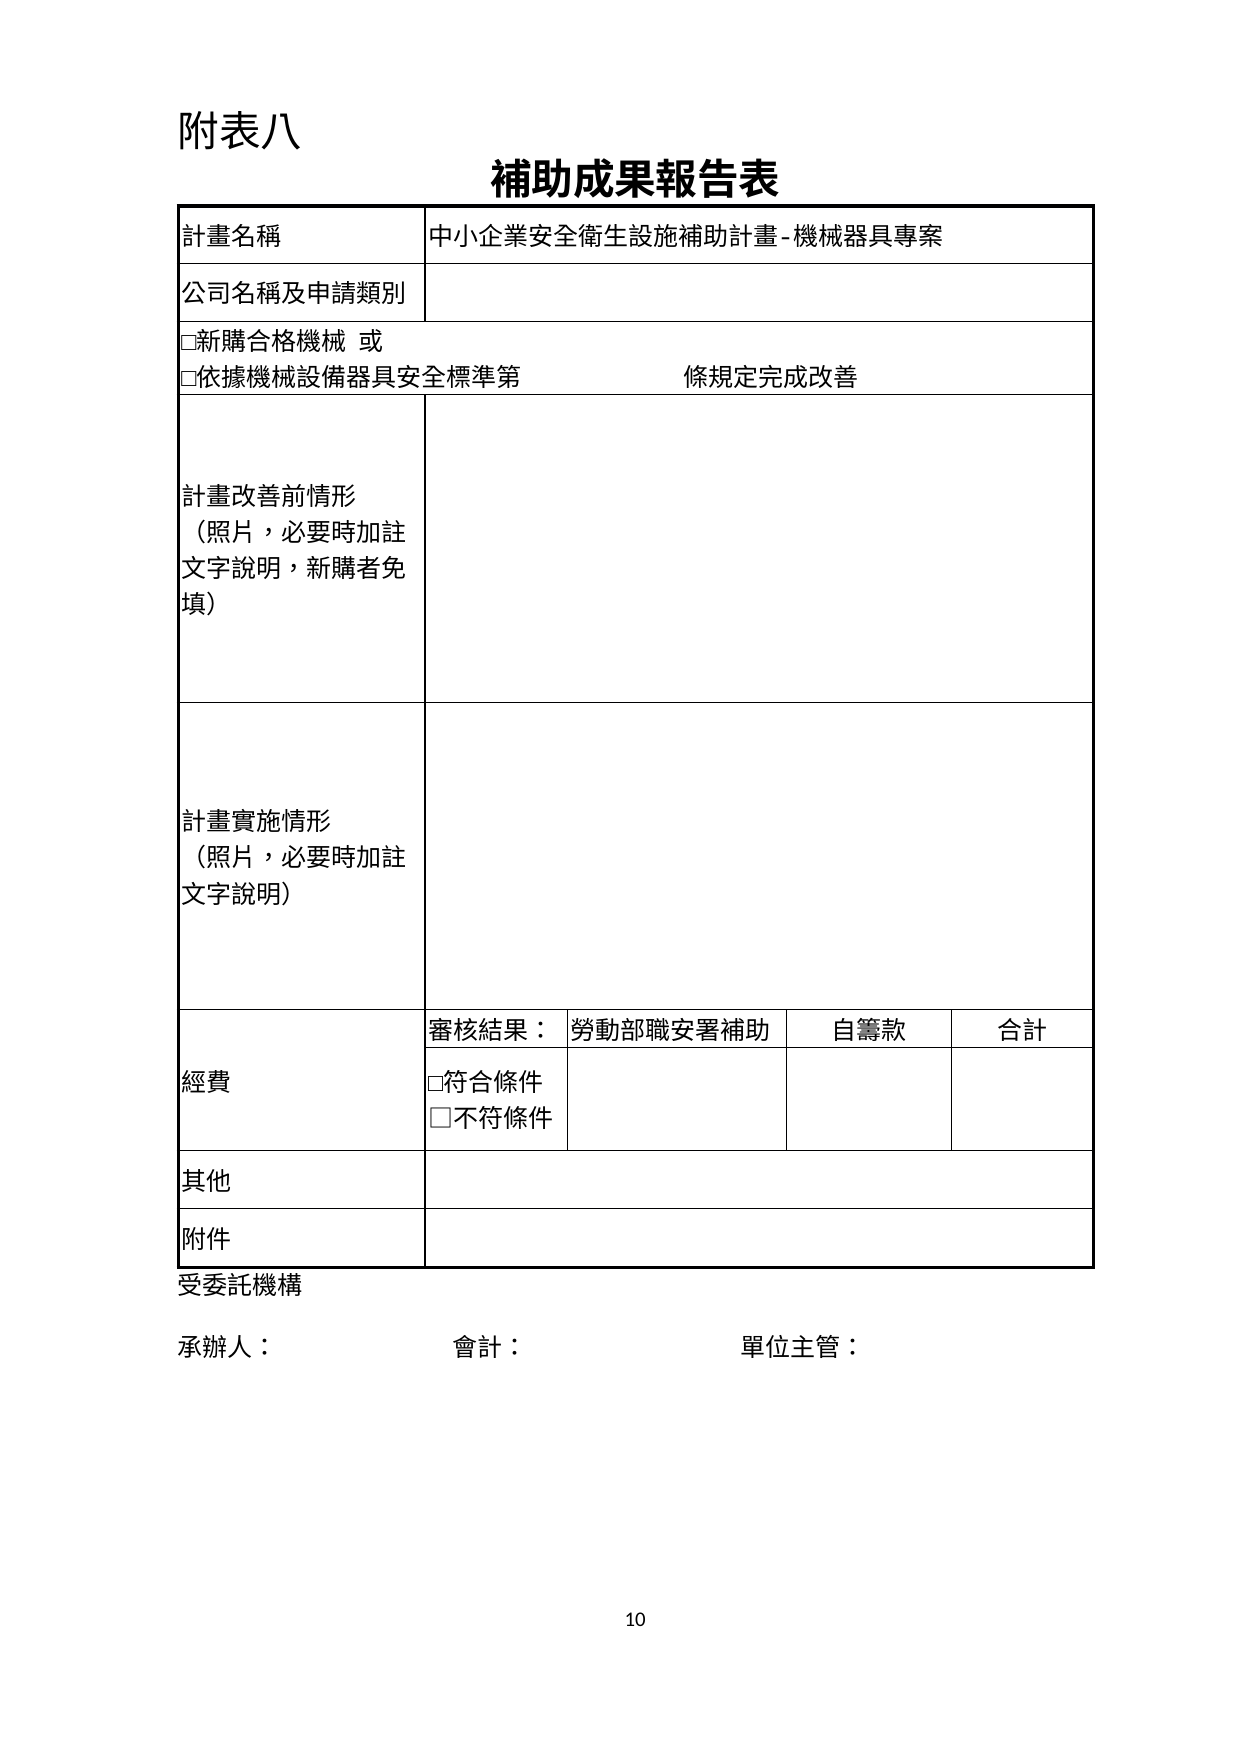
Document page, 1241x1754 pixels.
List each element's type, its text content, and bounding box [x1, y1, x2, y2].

table_cell 計畫實施情形 （照片，必要時加註文字說明） [180, 703, 424, 1009]
table_header 計畫名稱 [180, 208, 424, 262]
table_header 中小企業安全衛生設施補助計畫-機械器具專案 [426, 208, 1092, 262]
text 補助成果報告表 [177, 156, 1092, 204]
table_cell 其他 [180, 1151, 424, 1208]
table_cell [426, 1209, 1092, 1266]
table_cell □符合條件 □不符條件 [426, 1048, 567, 1150]
table_cell [787, 1048, 951, 1150]
table_cell [568, 1048, 786, 1150]
table_cell 計畫改善前情形 （照片，必要時加註文字說明，新購者免填） [180, 395, 424, 702]
text 附表八 [177, 108, 1092, 156]
table_cell 公司名稱及申請類別 [180, 264, 424, 321]
table_cell [952, 1048, 1092, 1150]
text 受委託機構 [177, 1269, 1092, 1301]
table_cell 經費 [180, 1010, 424, 1150]
table_cell 自籌款 [787, 1010, 951, 1047]
text 承辦人： 會計： 單位主管： [177, 1332, 1092, 1363]
table_cell [426, 395, 1092, 702]
table_cell [426, 264, 1092, 321]
table_cell □新購合格機械 或 □依據機械設備器具安全標準第 條規定完成改善 [180, 322, 1092, 394]
table_cell [426, 1151, 1092, 1208]
table_cell 勞動部職安署補助 [568, 1010, 786, 1047]
table_cell 附件 [180, 1209, 424, 1266]
table_cell [426, 703, 1092, 1009]
table_cell 合計 [952, 1010, 1092, 1047]
table_cell 審核結果： [426, 1010, 567, 1047]
